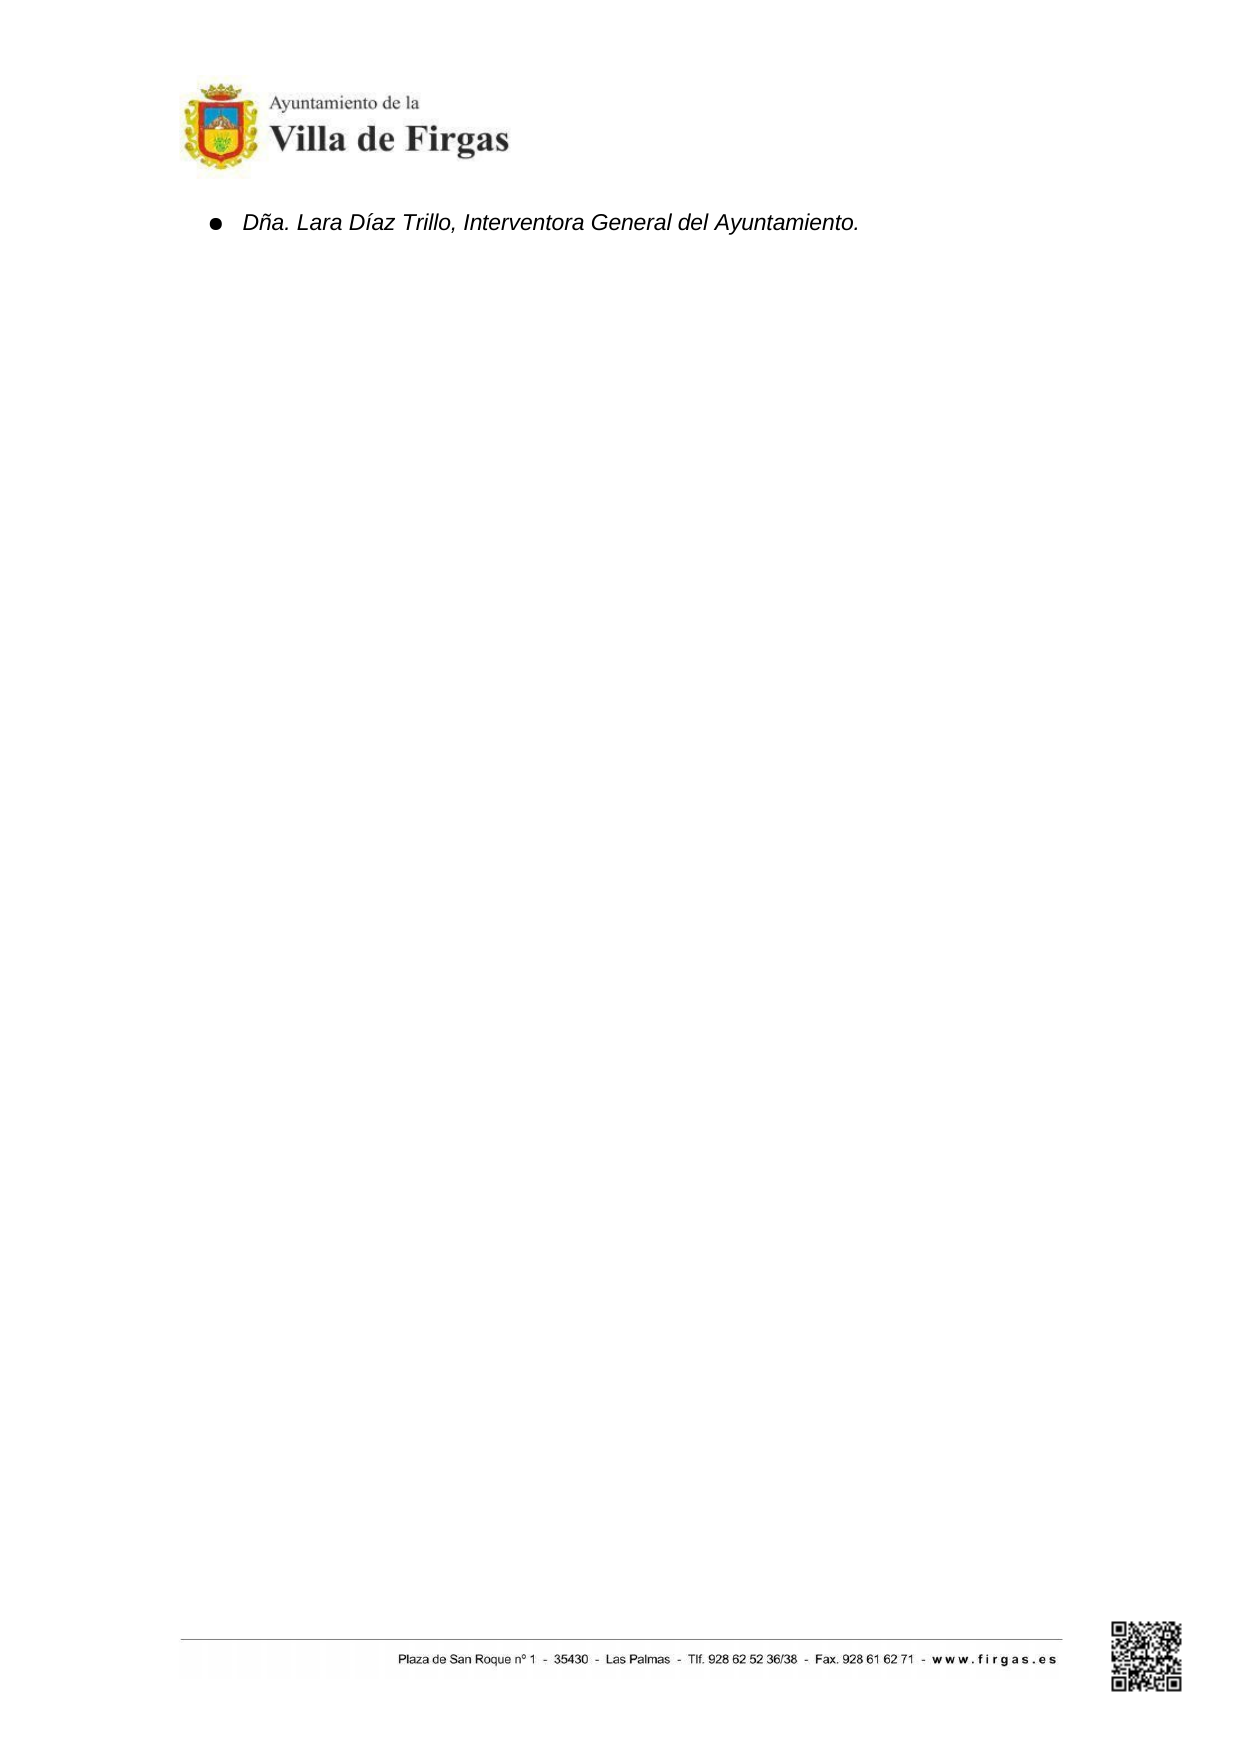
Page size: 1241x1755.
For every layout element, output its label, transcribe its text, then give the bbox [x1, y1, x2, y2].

list Dña. Lara Díaz Trillo, Interventora General del Ayuntamiento. [131, 209, 1195, 235]
